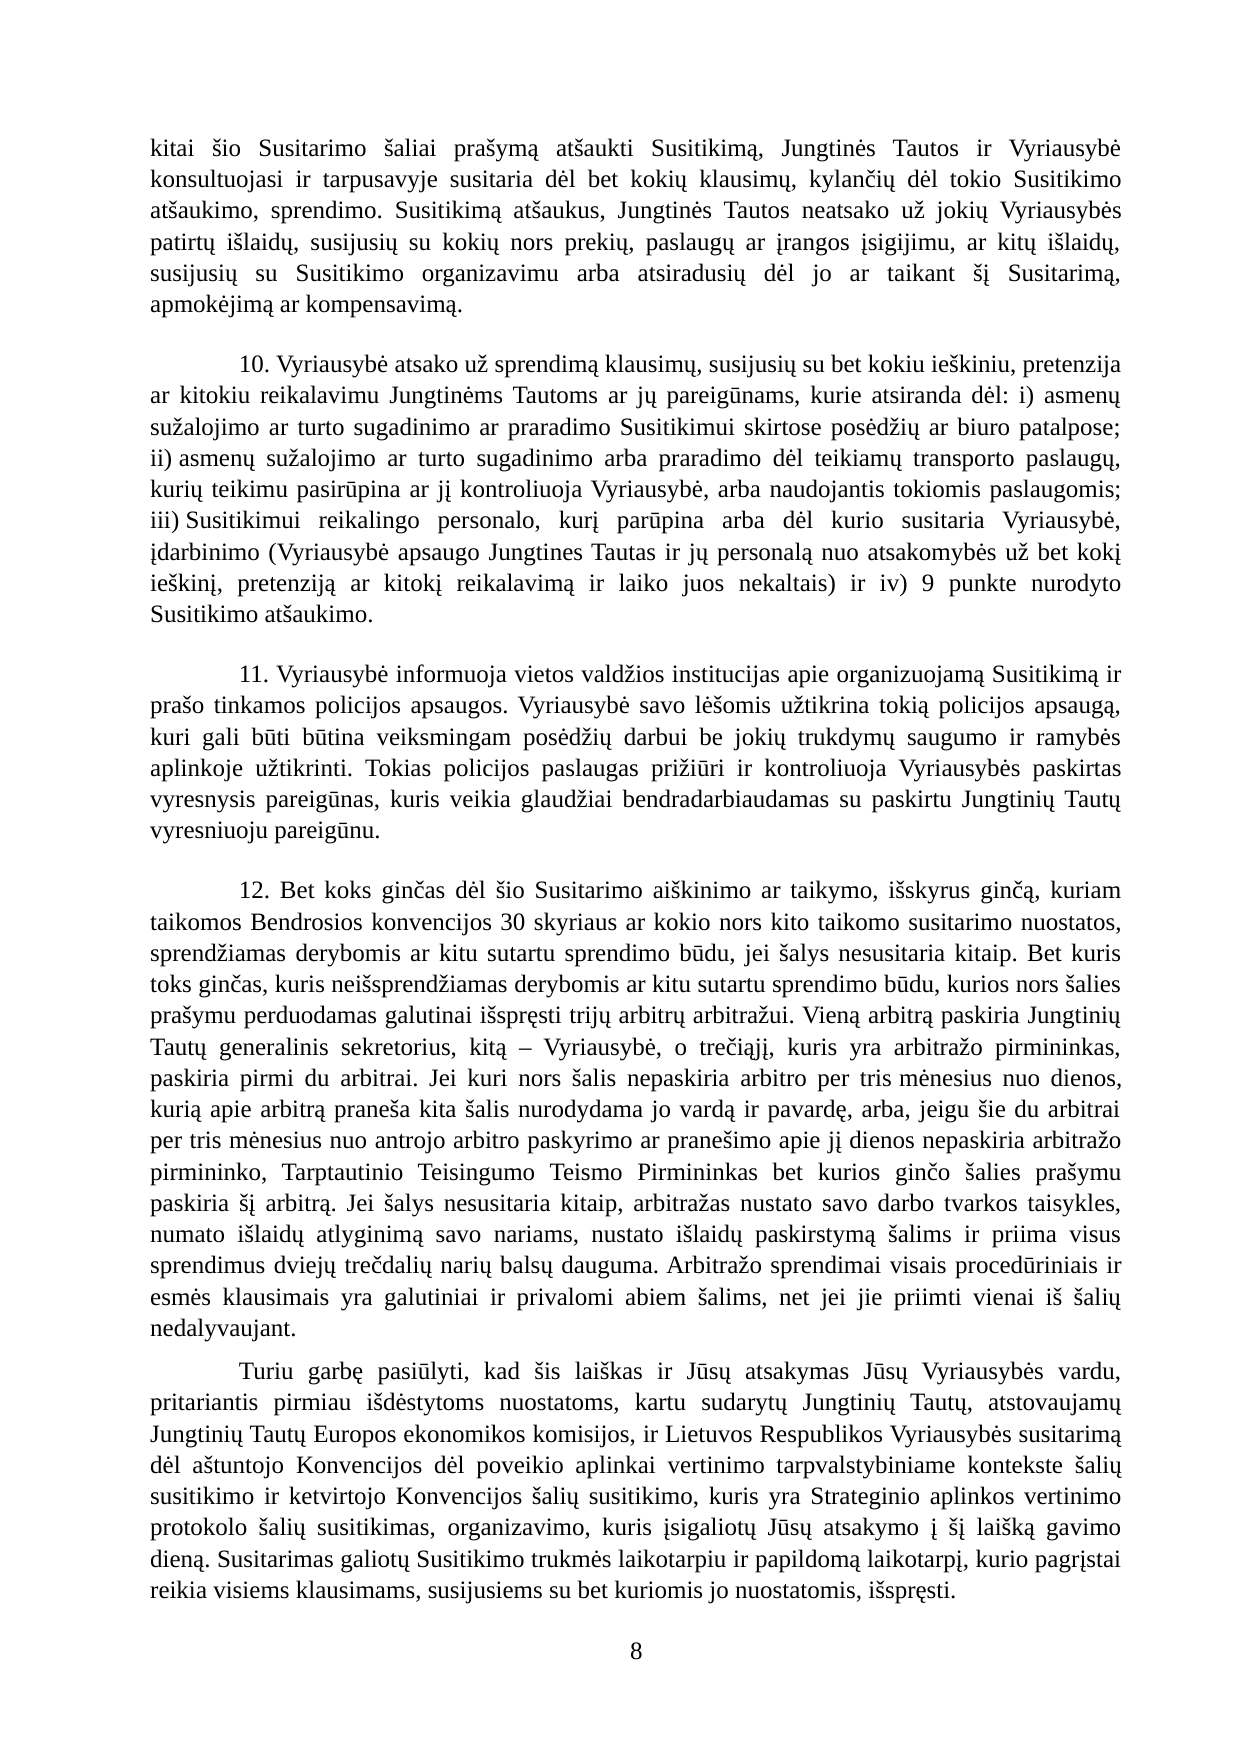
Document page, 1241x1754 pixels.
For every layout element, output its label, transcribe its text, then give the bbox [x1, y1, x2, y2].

text Turiu garbę pasiūlyti, kad šis laiškas ir Jūsų atsakymas Jūsų Vyriausybės vardu, pritariantis pirmiau išdėstytoms nuostatoms, kartu sudarytų Jungtinių Tautų, atstovaujamų Jungtinių Tautų Europos ekonomikos komisijos, ir Lietuvos Respublikos Vyriausybės susitarimą dėl aštuntojo Konvencijos dėl poveikio aplinkai vertinimo tarpvalstybiniame kontekste šalių susitikimo ir ketvirtojo Konvencijos šalių susitikimo, kuris yra Strateginio aplinkos vertinimo protokolo šalių susitikimas, organizavimo, kuris įsigaliotų Jūsų atsakymo į šį laišką gavimo dieną. Susitarimas galiotų Susitikimo trukmės laikotarpiu ir papildomą laikotarpį, kurio pagrįstai reikia visiems klausimams, susijusiems su bet kuriomis jo nuostatomis, išspręsti. [150, 1354, 1122, 1604]
text kitai šio Susitarimo šaliai prašymą atšaukti Susitikimą, Jungtinės Tautos ir Vyriausybė konsultuojasi ir tarpusavyje susitaria dėl bet kokių klausimų, kylančių dėl tokio Susitikimo atšaukimo, sprendimo. Susitikimą atšaukus, Jungtinės Tautos neatsako už jokių Vyriausybės patirtų išlaidų, susijusių su kokių nors prekių, paslaugų ar įrangos įsigijimu, ar kitų išlaidų, susijusių su Susitikimo organizavimu arba atsiradusių dėl jo ar taikant šį Susitarimą, apmokėjimą ar kompensavimą. [150, 131, 1122, 318]
text 11. Vyriausybė informuoja vietos valdžios institucijas apie organizuojamą Susitikimą ir prašo tinkamos policijos apsaugos. Vyriausybė savo lėšomis užtikrina tokią policijos apsaugą, kuri gali būti būtina veiksmingam posėdžių darbui be jokių trukdymų saugumo ir ramybės aplinkoje užtikrinti. Tokias policijos paslaugas prižiūri ir kontroliuoja Vyriausybės paskirtas vyresnysis pareigūnas, kuris veikia glaudžiai bendradarbiaudamas su paskirtu Jungtinių Tautų vyresniuoju pareigūnu. [150, 657, 1122, 844]
text 12. Bet koks ginčas dėl šio Susitarimo aiškinimo ar taikymo, išskyrus ginčą, kuriam taikomos Bendrosios konvencijos 30 skyriaus ar kokio nors kito taikomo susitarimo nuostatos, sprendžiamas derybomis ar kitu sutartu sprendimo būdu, jei šalys nesusitaria kitaip. Bet kuris toks ginčas, kuris neišsprendžiamas derybomis ar kitu sutartu sprendimo būdu, kurios nors šalies prašymu perduodamas galutinai išspręsti trijų arbitrų arbitražui. Vieną arbitrą paskiria Jungtinių Tautų generalinis sekretorius, kitą – Vyriausybė, o trečiąjį, kuris yra arbitražo pirmininkas, paskiria pirmi du arbitrai. Jei kuri nors šalis nepaskiria arbitro per tris mėnesius nuo dienos, kurią apie arbitrą praneša kita šalis nurodydama jo vardą ir pavardę, arba, jeigu šie du arbitrai per tris mėnesius nuo antrojo arbitro paskyrimo ar pranešimo apie jį dienos nepaskiria arbitražo pirmininko, Tarptautinio Teisingumo Teismo Pirmininkas bet kurios ginčo šalies prašymu paskiria šį arbitrą. Jei šalys nesusitaria kitaip, arbitražas nustato savo darbo tvarkos taisykles, numato išlaidų atlyginimą savo nariams, nustato išlaidų paskirstymą šalims ir priima visus sprendimus dviejų trečdalių narių balsų dauguma. Arbitražo sprendimai visais procedūriniais ir esmės klausimais yra galutiniai ir privalomi abiem šalims, net jei jie priimti vienai iš šalių nedalyvaujant. [150, 873, 1122, 1342]
text 10. Vyriausybė atsako už sprendimą klausimų, susijusių su bet kokiu ieškiniu, pretenzija ar kitokiu reikalavimu Jungtinėms Tautoms ar jų pareigūnams, kurie atsiranda dėl: i) asmenų sužalojimo ar turto sugadinimo ar praradimo Susitikimui skirtose posėdžių ar biuro patalpose; ii) asmenų sužalojimo ar turto sugadinimo arba praradimo dėl teikiamų transporto paslaugų, kurių teikimu pasirūpina ar jį kontroliuoja Vyriausybė, arba naudojantis tokiomis paslaugomis; iii) Susitikimui reikalingo personalo, kurį parūpina arba dėl kurio susitaria Vyriausybė, įdarbinimo (Vyriausybė apsaugo Jungtines Tautas ir jų personalą nuo atsakomybės už bet kokį ieškinį, pretenziją ar kitokį reikalavimą ir laiko juos nekaltais) ir iv) 9 punkte nurodyto Susitikimo atšaukimo. [150, 347, 1122, 628]
